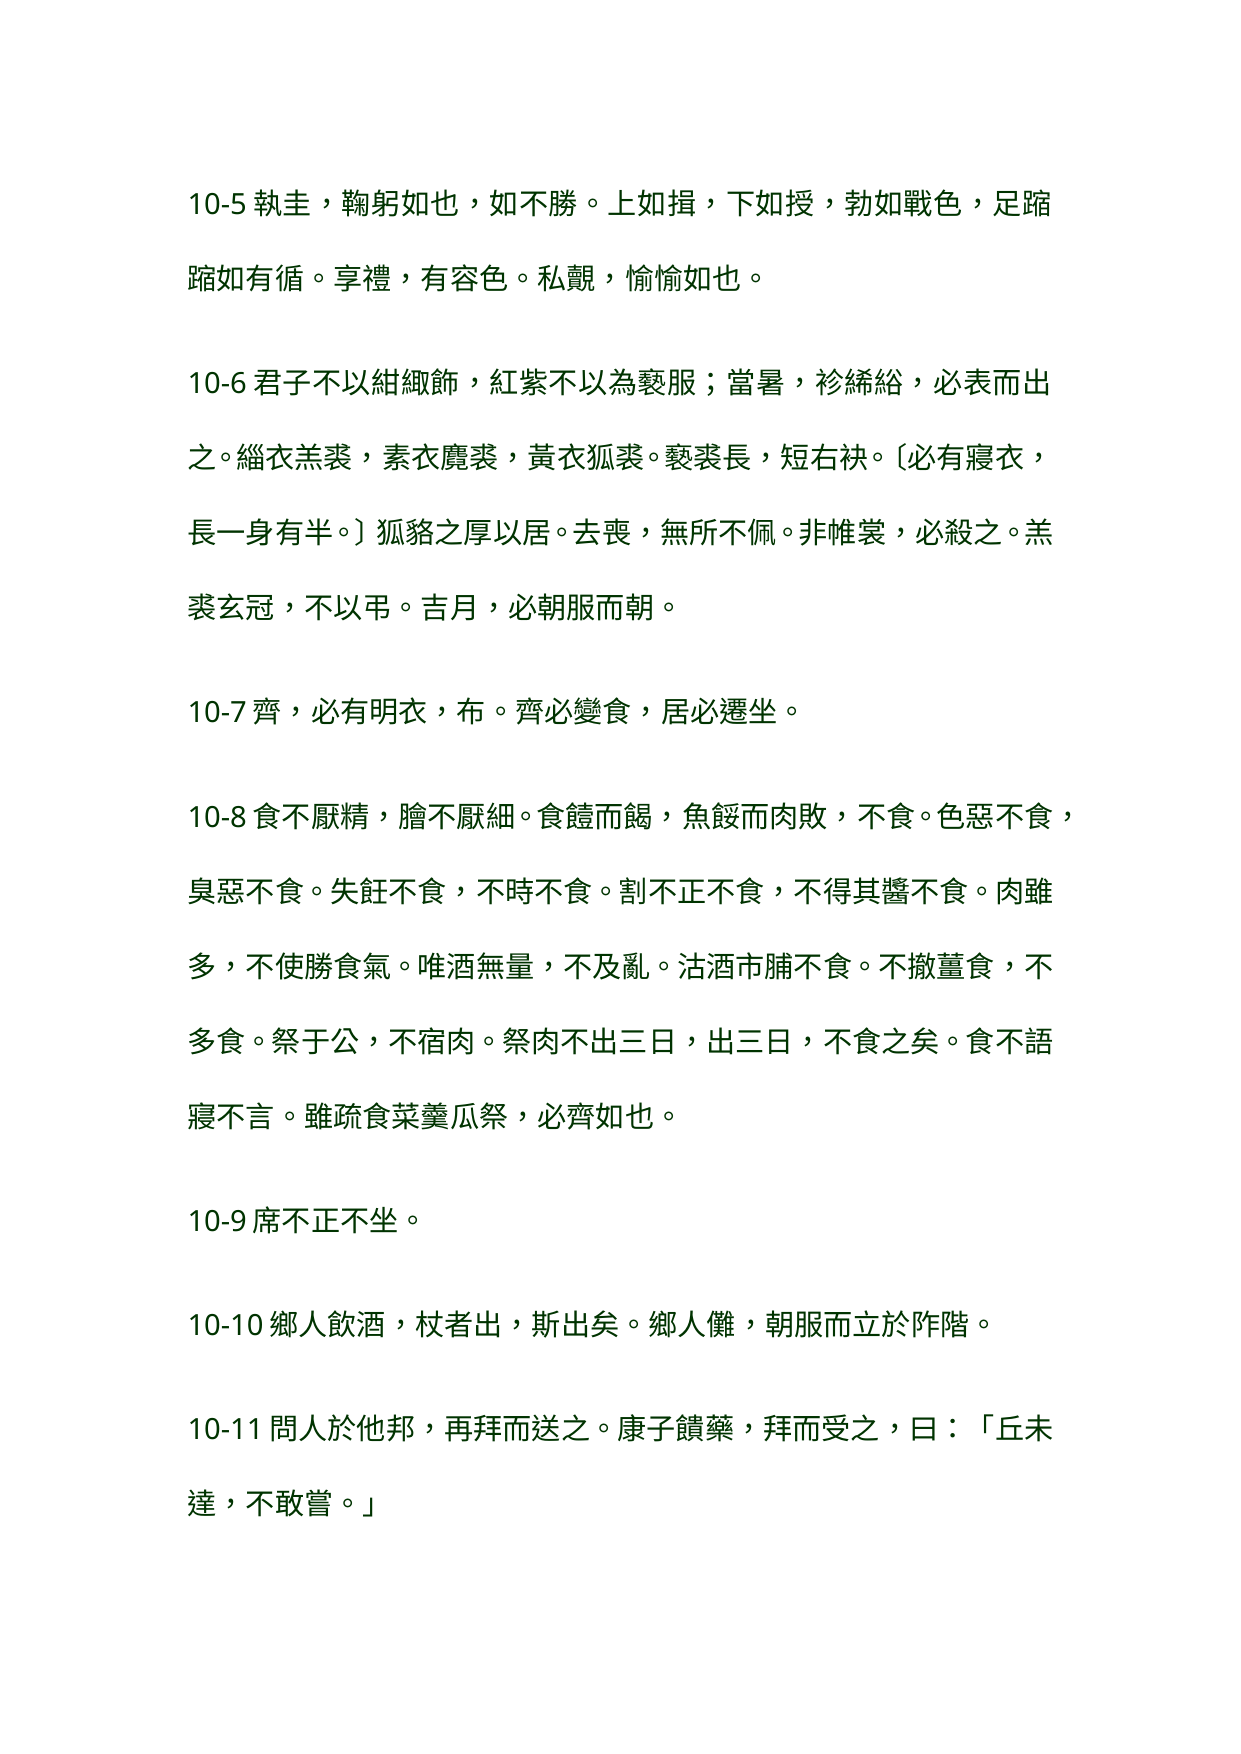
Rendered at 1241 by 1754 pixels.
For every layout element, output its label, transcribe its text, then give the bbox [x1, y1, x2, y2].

text 10-10鄉人飲酒，杖者出，斯出矣。鄉人儺，朝服而立於阼階。 [187, 1285, 1053, 1360]
text 10-11問人於他邦，再拜而送之。康子饋藥，拜而受之，曰：「丘未達，不敢嘗。」 [187, 1389, 1053, 1539]
text 10-6君子不以紺緅飾，紅紫不以為褻服；當暑，袗絺綌，必表而出之。緇衣羔裘，素衣麑裘，黃衣狐裘。褻裘長，短右袂。〔必有寢衣，長一身有半。〕狐貉之厚以居。去喪，無所不佩。非帷裳，必殺之。羔裘玄冠，不以弔。吉月，必朝服而朝。 [187, 344, 1053, 644]
text 10-7齊，必有明衣，布。齊必變食，居必遷坐。 [187, 673, 1053, 748]
text 10-5執圭，鞠躬如也，如不勝。上如揖，下如授，勃如戰色，足蹜蹜如有循。享禮，有容色。私覿，愉愉如也。 [187, 164, 1053, 314]
text 10-9席不正不坐。 [187, 1181, 1053, 1256]
text 10-8食不厭精，膾不厭細。食饐而餲，魚餒而肉敗，不食。色惡不食，臭惡不食。失飪不食，不時不食。割不正不食，不得其醬不食。肉雖多，不使勝食氣。唯酒無量，不及亂。沽酒市脯不食。不撤薑食，不多食。祭于公，不宿肉。祭肉不出三日，出三日，不食之矣。食不語，寢不言。雖疏食菜羹瓜祭，必齊如也。 [187, 777, 1053, 1152]
